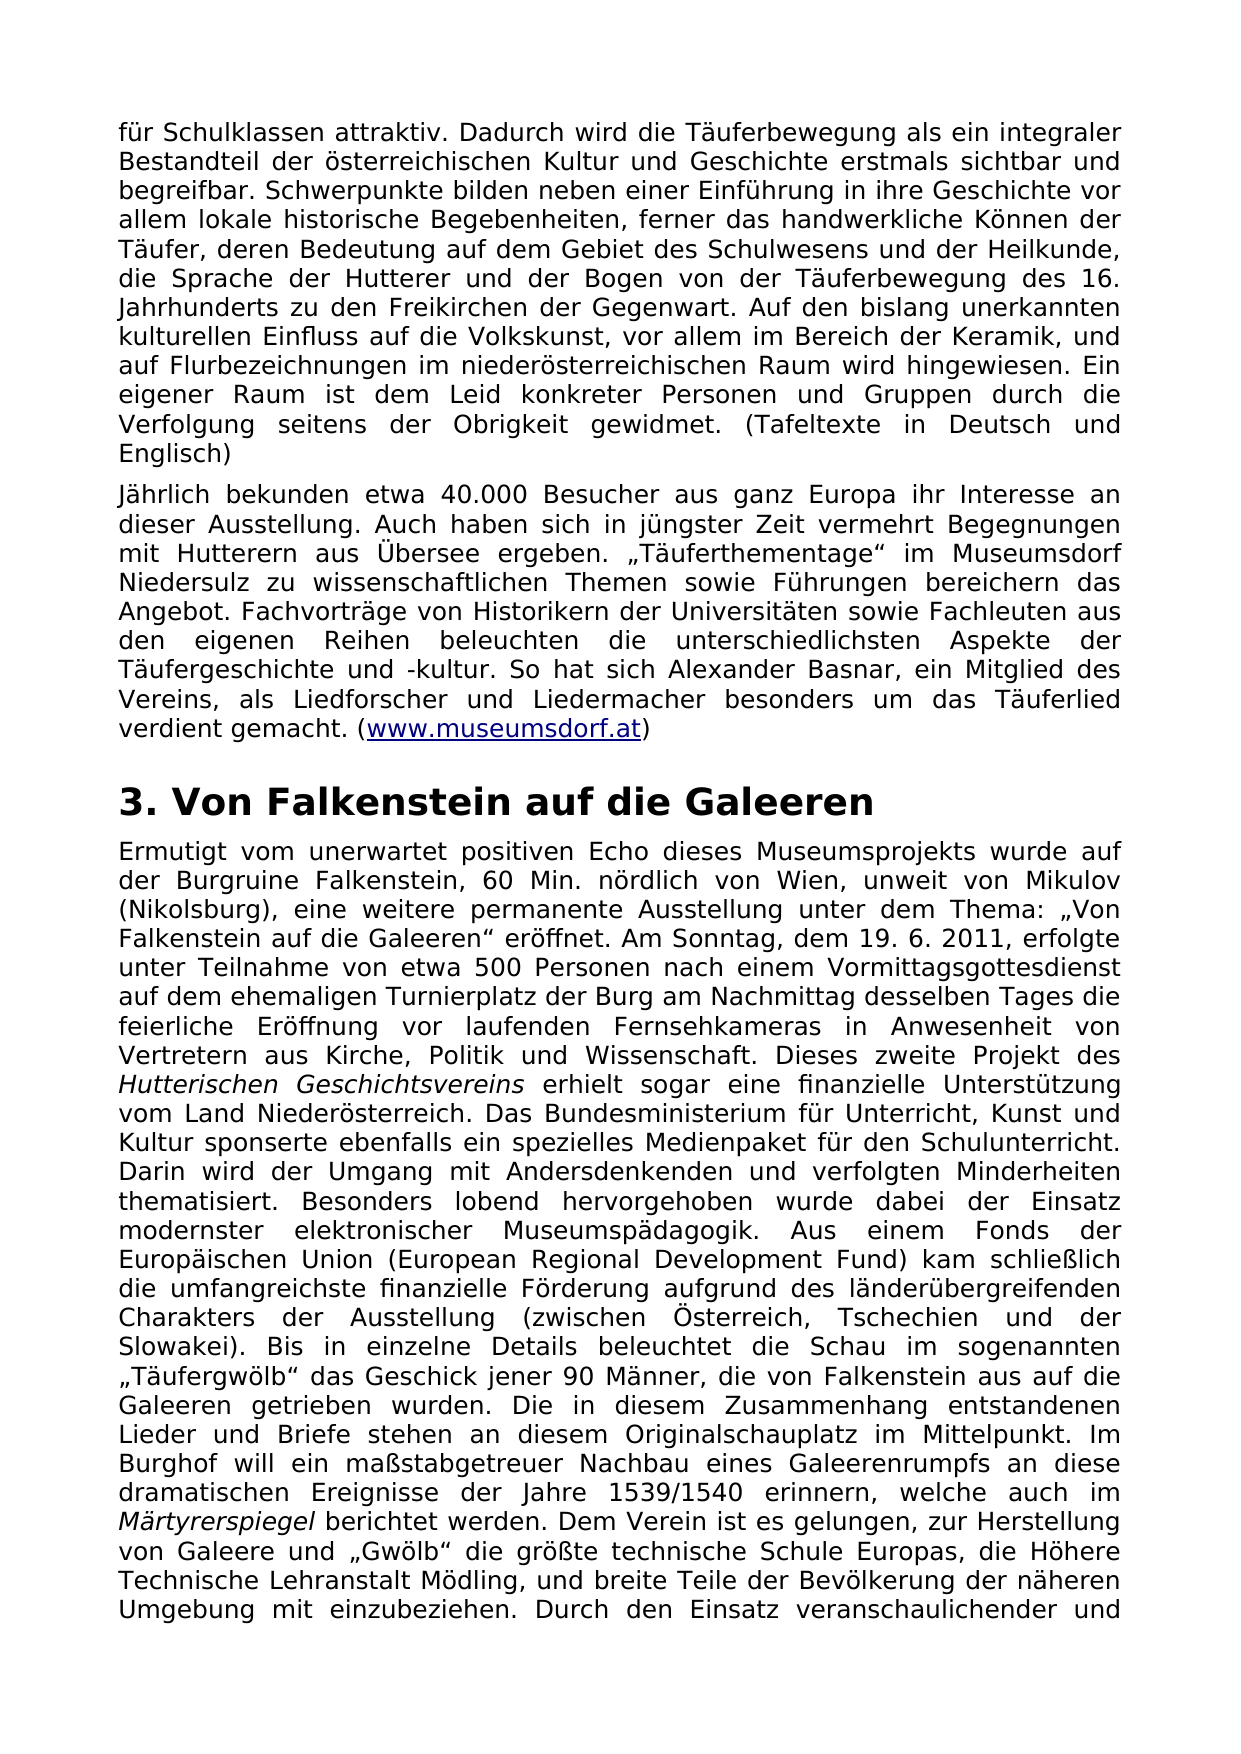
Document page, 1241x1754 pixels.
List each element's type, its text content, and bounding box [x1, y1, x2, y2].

text für Schulklassen attraktiv. Dadurch wird die Täuferbewegung als ein integraler Bestandteil der österreichischen Kultur und Geschichte erstmals sichtbar und begreifbar. Schwerpunkte bilden neben einer Einführung in ihre Geschichte vor allem lokale historische Begebenheiten, ferner das handwerkliche Können der Täufer, deren Bedeutung auf dem Gebiet des Schulwesens und der Heilkunde, die Sprache der Hutterer und der Bogen von der Täuferbewegung des 16. Jahrhunderts zu den Freikirchen der Gegenwart. Auf den bislang unerkannten kulturellen Einfluss auf die Volkskunst, vor allem im Bereich der Keramik, und auf Flurbezeichnungen im niederösterreichischen Raum wird hingewiesen. Ein eigener Raum ist dem Leid konkreter Personen und Gruppen durch die Verfolgung seitens der Obrigkeit gewidmet. (Tafeltexte in Deutsch und Englisch) [118, 118, 1122, 468]
text Jährlich bekunden etwa 40.000 Besucher aus ganz Europa ihr Interesse an dieser Ausstellung. Auch haben sich in jüngster Zeit vermehrt Begegnungen mit Hutterern aus Übersee ergeben. „Täuferthementage“ im Museumsdorf Niedersulz zu wissenschaftlichen Themen sowie Führungen bereichern das Angebot. Fachvorträge von Historikern der Universitäten sowie Fachleuten aus den eigenen Reihen beleuchten die unterschiedlichsten Aspekte der Täufergeschichte und -kultur. So hat sich Alexander Basnar, ein Mitglied des Vereins, als Liedforscher und Liedermacher besonders um das Täuferlied verdient gemacht. (www.museumsdorf.at) [118, 481, 1122, 743]
text Ermutigt vom unerwartet positiven Echo dieses Museumsprojekts wurde auf der Burgruine Falkenstein, 60 Min. nördlich von Wien, unweit von Mikulov (Nikolsburg), eine weitere permanente Ausstellung unter dem Thema: „Von Falkenstein auf die Galeeren“ eröffnet. Am Sonntag, dem 19. 6. 2011, erfolgte unter Teilnahme von etwa 500 Personen nach einem Vormittagsgottesdienst auf dem ehemaligen Turnierplatz der Burg am Nachmittag desselben Tages die feierliche Eröffnung vor laufenden Fernsehkameras in Anwesenheit von Vertretern aus Kirche, Politik und Wissenschaft. Dieses zweite Projekt des Hutterischen Geschichtsvereins erhielt sogar eine finanzielle Unterstützung vom Land Niederösterreich. Das Bundesministerium für Unterricht, Kunst und Kultur sponserte ebenfalls ein spezielles Medienpaket für den Schulunterricht. Darin wird der Umgang mit Andersdenkenden und verfolgten Minderheiten thematisiert. Besonders lobend hervorgehoben wurde dabei der Einsatz modernster elektronischer Museumspädagogik. Aus einem Fonds der Europäischen Union (European Regional Development Fund) kam schließlich die umfangreichste finanzielle Förderung aufgrund des länderübergreifenden Charakters der Ausstellung (zwischen Österreich, Tschechien und der Slowakei). Bis in einzelne Details beleuchtet die Schau im sogenannten „Täufergwölb“ das Geschick jener 90 Männer, die von Falkenstein aus auf die Galeeren getrieben wurden. Die in diesem Zusammenhang entstandenen Lieder und Briefe stehen an diesem Originalschauplatz im Mittelpunkt. Im Burghof will ein maßstabgetreuer Nachbau eines Galeerenrumpfs an diese dramatischen Ereignisse der Jahre 1539/1540 erinnern, welche auch im Märtyrerspiegel berichtet werden. Dem Verein ist es gelungen, zur Herstellung von Galeere und „Gwölb“ die größte technische Schule Europas, die Höhere Technische Lehranstalt Mödling, und breite Teile der Bevölkerung der näheren Umgebung mit einzubeziehen. Durch den Einsatz veranschaulichender und [118, 837, 1122, 1624]
subtitle 3. Von Falkenstein auf die Galeeren [118, 781, 1122, 824]
